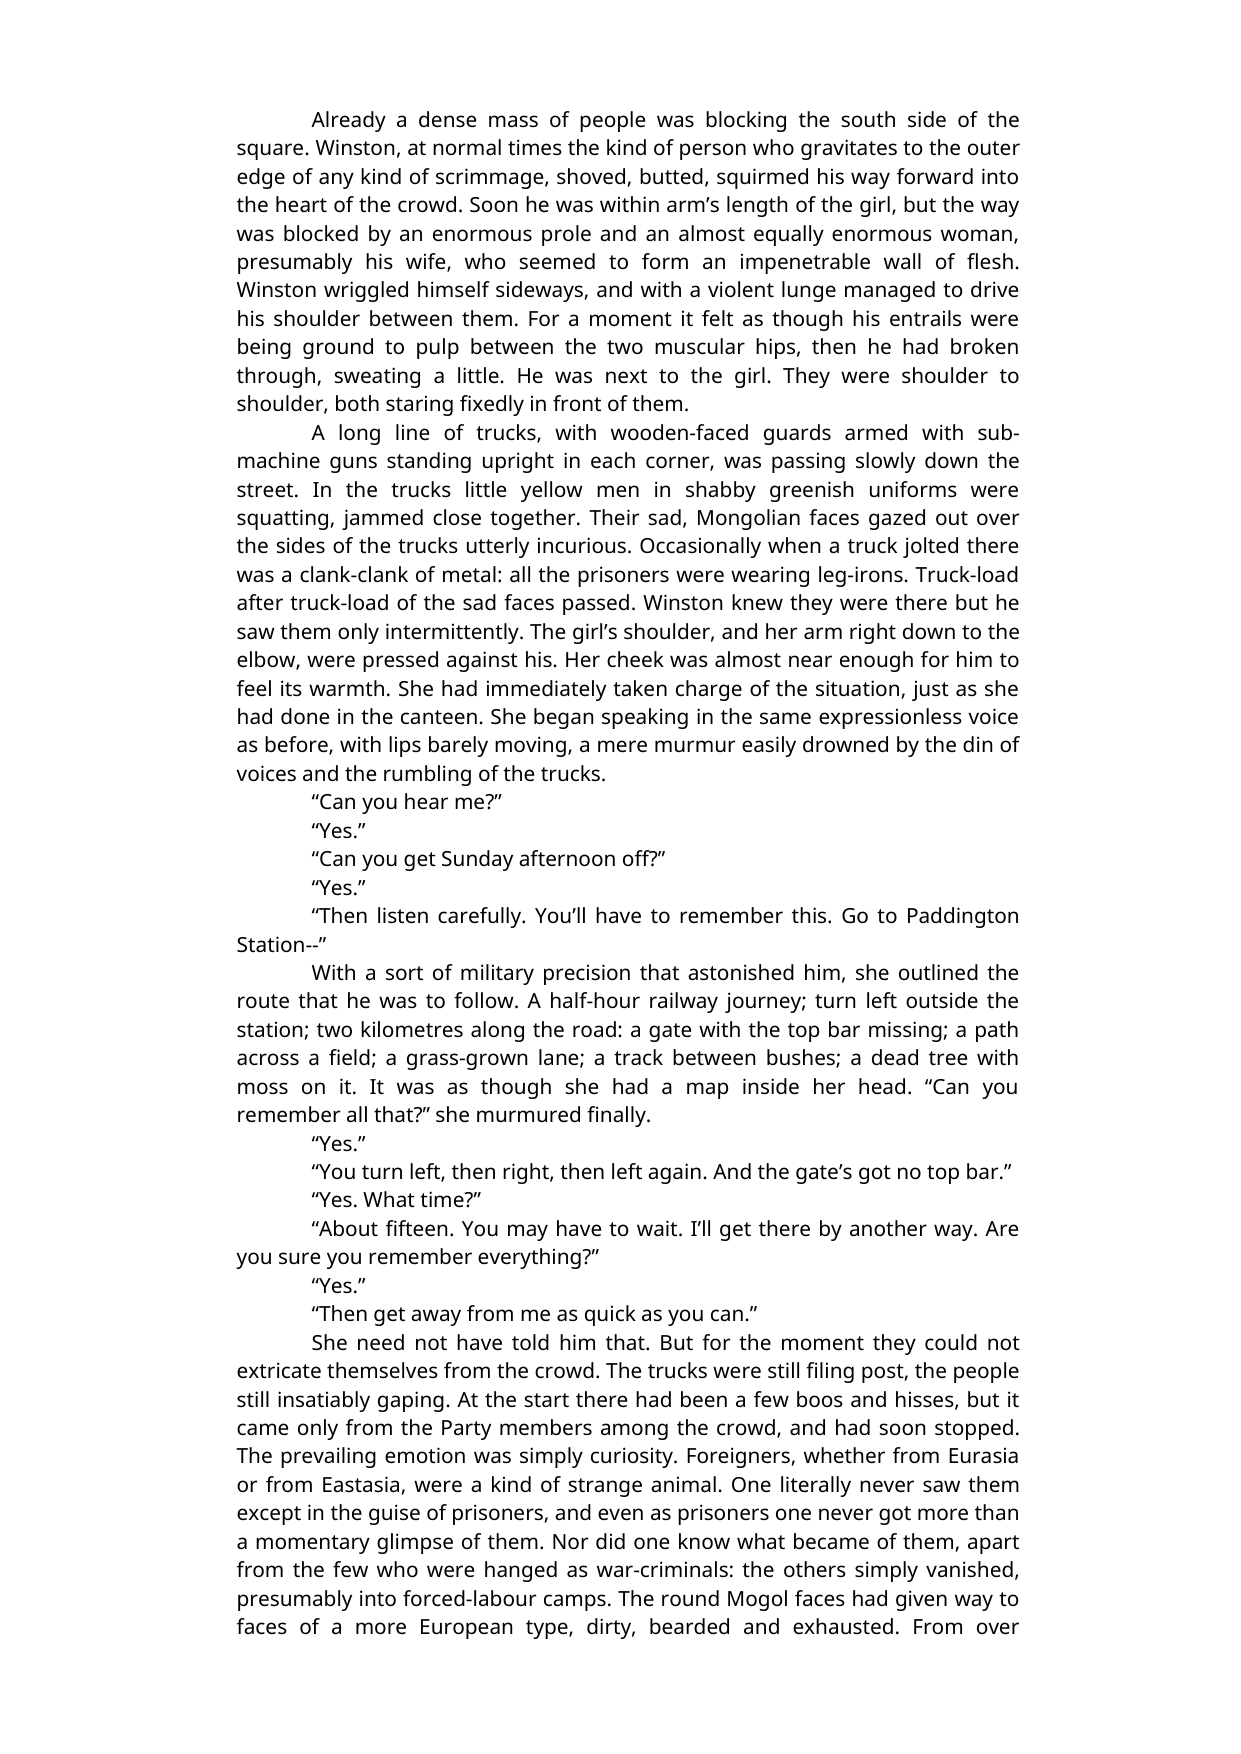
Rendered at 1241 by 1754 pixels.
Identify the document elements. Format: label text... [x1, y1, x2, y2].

text “Then get away from me as quick as you can.” [236, 1299, 1021, 1328]
text With a sort of military precision that astonished him, she outlined the route that he was to follow. A half-hour railway journey; turn left outside the station; two kilometres along the road: a gate with the top bar missing; a path across a field; a grass-grown lane; a track between bushes; a dead tree with moss on it. It was as though she had a map inside her head. “Can you remember all that?” she murmured finally. [236, 958, 1021, 1129]
text “Yes.” [236, 1129, 1021, 1157]
text “Can you get Sunday afternoon off?” [236, 844, 1021, 873]
text “Yes.” [236, 1271, 1021, 1299]
text “Then listen carefully. You’ll have to remember this. Go to Paddington Station--” [236, 901, 1021, 958]
text “Can you hear me?” [236, 787, 1021, 816]
text She need not have told him that. But for the moment they could not extricate themselves from the crowd. The trucks were still filing post, the people still insatiably gaping. At the start there had been a few boos and hisses, but it came only from the Party members among the crowd, and had soon stopped. The prevailing emotion was simply curiosity. Foreigners, whether from Eurasia or from Eastasia, were a kind of strange animal. One literally never saw them except in the guise of prisoners, and even as prisoners one never got more than a momentary glimpse of them. Nor did one know what became of them, apart from the few who were hanged as war-criminals: the others simply vanished, presumably into forced-labour camps. The round Mogol faces had given way to faces of a more European type, dirty, bearded and exhausted. From over [236, 1328, 1021, 1641]
text “Yes. What time?” [236, 1186, 1021, 1214]
text A long line of trucks, with wooden-faced guards armed with sub-machine guns standing upright in each corner, was passing slowly down the street. In the trucks little yellow men in shabby greenish uniforms were squatting, jammed close together. Their sad, Mongolian faces gazed out over the sides of the trucks utterly incurious. Occasionally when a truck jolted there was a clank-clank of metal: all the prisoners were wearing leg-irons. Truck-load after truck-load of the sad faces passed. Winston knew they were there but he saw them only intermittently. The girl’s shoulder, and her arm right down to the elbow, were pressed against his. Her cheek was almost near enough for him to feel its warmth. She had immediately taken charge of the situation, just as she had done in the canteen. She began speaking in the same expressionless voice as before, with lips barely moving, a mere murmur easily drowned by the din of voices and the rumbling of the trucks. [236, 418, 1021, 787]
text “Yes.” [236, 873, 1021, 901]
text “Yes.” [236, 816, 1021, 844]
text “About fifteen. You may have to wait. I’ll get there by another way. Are you sure you remember everything?” [236, 1214, 1021, 1271]
text “You turn left, then right, then left again. And the gate’s got no top bar.” [236, 1157, 1021, 1186]
text Already a dense mass of people was blocking the south side of the square. Winston, at normal times the kind of person who gravitates to the outer edge of any kind of scrimmage, shoved, butted, squirmed his way forward into the heart of the crowd. Soon he was within arm’s length of the girl, but the way was blocked by an enormous prole and an almost equally enormous woman, presumably his wife, who seemed to form an impenetrable wall of flesh. Winston wriggled himself sideways, and with a violent lunge managed to drive his shoulder between them. For a moment it felt as though his entrails were being ground to pulp between the two muscular hips, then he had broken through, sweating a little. He was next to the girl. They were shoulder to shoulder, both staring fixedly in front of them. [236, 105, 1021, 418]
